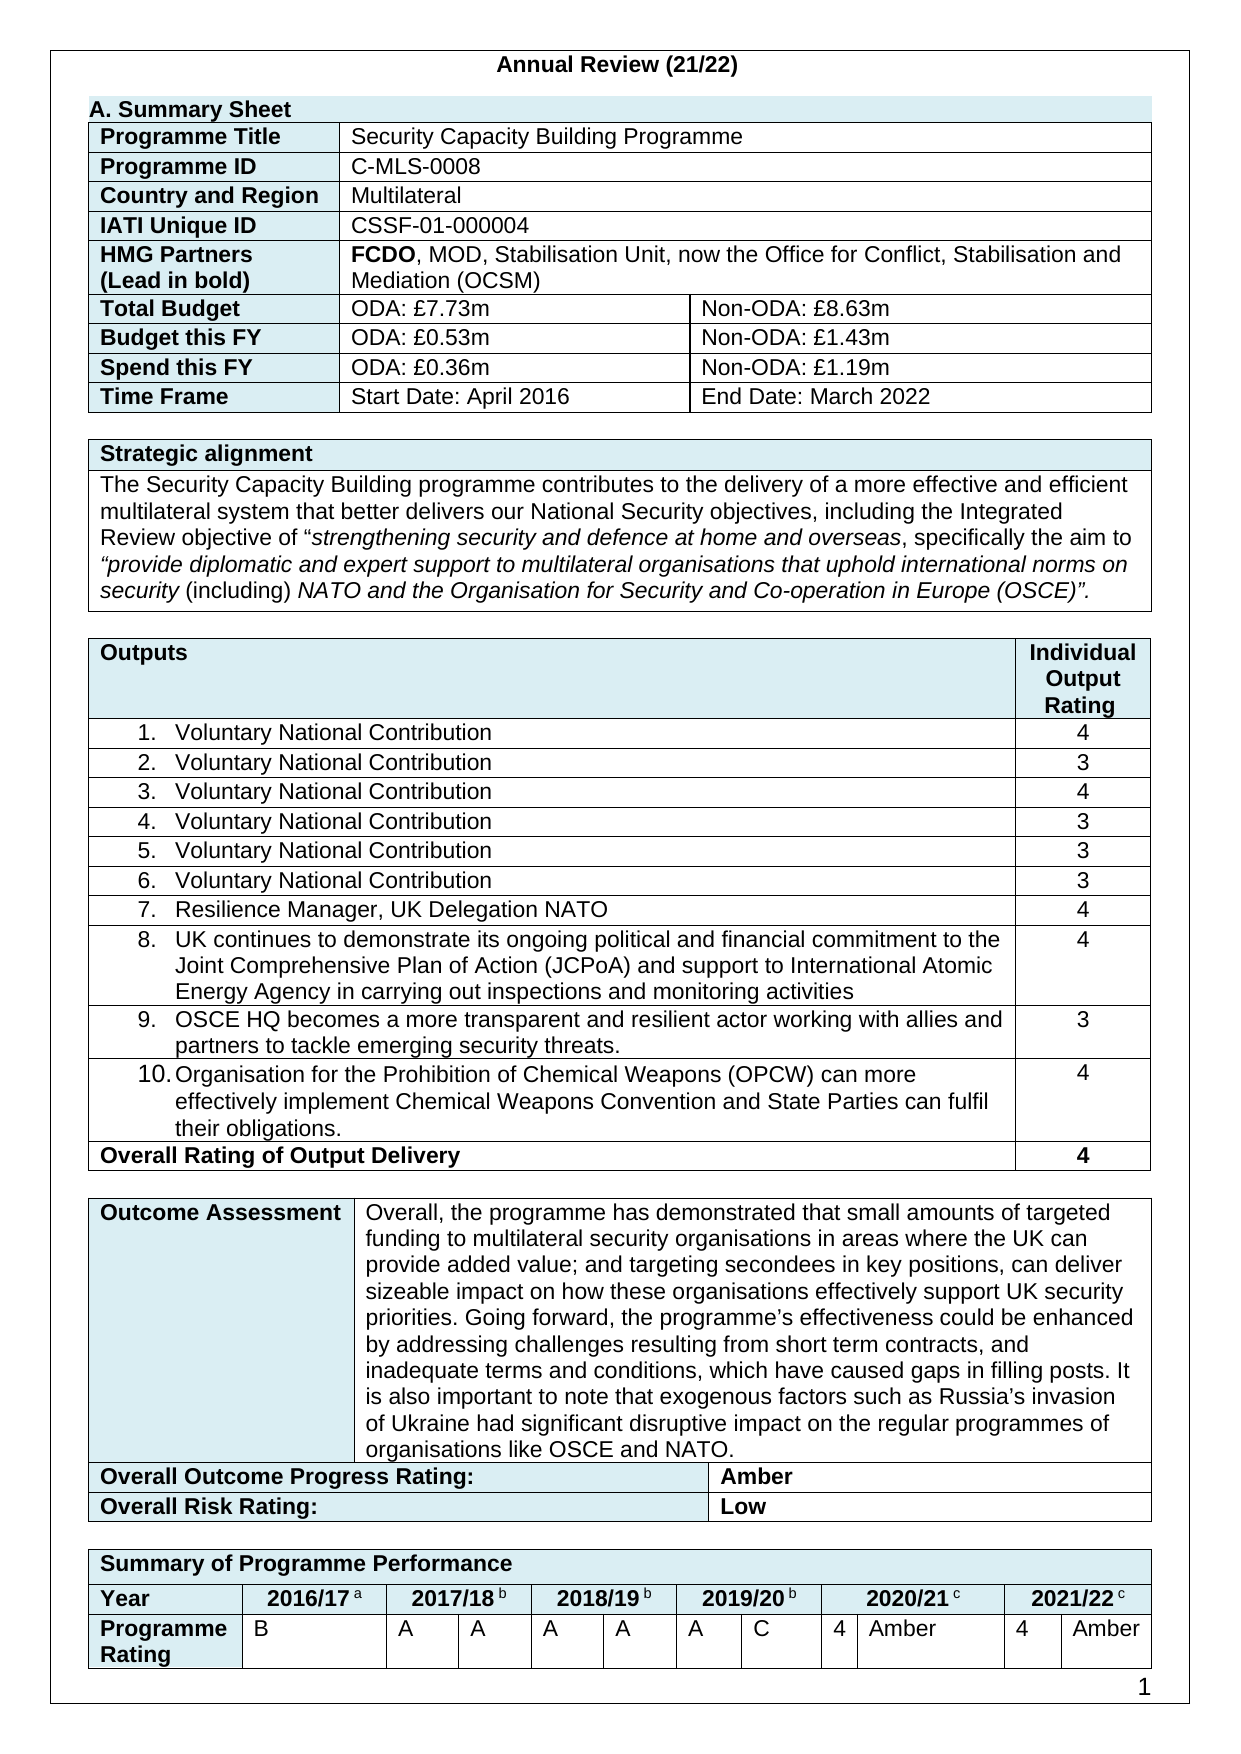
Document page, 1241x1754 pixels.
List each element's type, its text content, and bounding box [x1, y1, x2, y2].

table_header Security Capacity Building Programme [340, 123, 1151, 152]
table_cell Programme Rating [89, 1615, 242, 1667]
table_cell C-MLS-0008 [340, 153, 1151, 181]
table_cell C [742, 1615, 821, 1667]
table_header Overall, the programme has demonstrated that small amounts of targeted funding to multilateral security organisations in areas where the UK can provide added value; and targeting secondees in key positions, can deliver sizeable impact on how these organisations effectively support UK security priorities. Going forward, the programme’s effectiveness could be enhanced by addressing challenges resulting from short term contracts, and inadequate terms and conditions, which have caused gaps in filling posts. It is also important to note that exogenous factors such as Russia’s invasion of Ukraine had significant disruptive impact on the regular programmes of organisations like OSCE and NATO. [355, 1199, 1151, 1462]
table_cell ODA: £0.53m [340, 324, 689, 353]
table_cell ODA: £7.73m [340, 295, 689, 323]
table_cell A [677, 1615, 741, 1667]
table_header Programme Title [89, 123, 339, 152]
table_cell Voluntary National Contribution [89, 808, 1015, 836]
table_cell Overall Risk Rating: [89, 1493, 708, 1521]
table_header Outputs [89, 639, 1015, 718]
table_cell 2021/22 c [1005, 1585, 1151, 1614]
table_cell Non-ODA: £8.63m [691, 295, 1151, 323]
table_cell A [604, 1615, 676, 1667]
table_cell 2018/19 b [532, 1585, 676, 1614]
table_cell IATI Unique ID [89, 212, 339, 240]
table_cell UK continues to demonstrate its ongoing political and financial commitment to the Joint Comprehensive Plan of Action (JCPoA) and support to International Atomic Energy Agency in carrying out inspections and monitoring activities [89, 926, 1015, 1004]
table_cell Overall Rating of Output Delivery [89, 1142, 1015, 1170]
table_cell Voluntary National Contribution [89, 837, 1015, 866]
table_cell Voluntary National Contribution [89, 749, 1015, 777]
table_cell 4 [1016, 778, 1150, 807]
table_cell 3 [1016, 749, 1150, 777]
table_cell 3 [1016, 1006, 1150, 1058]
table_cell Voluntary National Contribution [89, 719, 1015, 748]
table_cell Country and Region [89, 182, 339, 211]
text A. Summary Sheet [89, 96, 1152, 122]
table_cell Organisation for the Prohibition of Chemical Weapons (OPCW) can more effectively implement Chemical Weapons Convention and State Parties can fulfil their obligations. [89, 1059, 1015, 1141]
table_cell Budget this FY [89, 324, 339, 353]
table_cell 4 [1016, 896, 1150, 924]
table_cell Spend this FY [89, 354, 339, 382]
table_cell 4 [1005, 1615, 1061, 1667]
table_header Outcome Assessment [89, 1199, 354, 1462]
table_cell Start Date: April 2016 [340, 383, 689, 412]
table_cell 3 [1016, 867, 1150, 895]
text Annual Review (21/22) [89, 51, 1152, 77]
table_cell Overall Outcome Progress Rating: [89, 1463, 708, 1492]
table_cell Voluntary National Contribution [89, 778, 1015, 807]
table_cell Total Budget [89, 295, 339, 323]
table_cell B [243, 1615, 386, 1667]
table_cell FCDO, MOD, Stabilisation Unit, now the Office for Conflict, Stabilisation and Mediation (OCSM) [340, 241, 1151, 294]
table_cell Resilience Manager, UK Delegation NATO [89, 896, 1015, 924]
table_cell A [387, 1615, 458, 1667]
table_header Individual Output Rating [1016, 639, 1150, 718]
table_cell Low [709, 1493, 1151, 1521]
table_cell A [459, 1615, 531, 1667]
table_cell 4 [1016, 719, 1150, 748]
table_cell Non-ODA: £1.19m [691, 354, 1151, 382]
table_cell 4 [822, 1615, 857, 1667]
table_cell 2016/17 a [243, 1585, 386, 1614]
table_cell 4 [1016, 1059, 1150, 1141]
table_cell HMG Partners (Lead in bold) [89, 241, 339, 294]
table_cell A [532, 1615, 603, 1667]
table_cell 3 [1016, 837, 1150, 866]
table_header Strategic alignment [89, 440, 1151, 470]
table_cell 2017/18 b [387, 1585, 531, 1614]
table_cell Programme ID [89, 153, 339, 181]
table_cell 2019/20 b [677, 1585, 821, 1614]
table_cell 4 [1016, 1142, 1150, 1170]
table_cell 3 [1016, 808, 1150, 836]
table_cell ODA: £0.36m [340, 354, 689, 382]
table_cell End Date: March 2022 [691, 383, 1151, 412]
table_cell Voluntary National Contribution [89, 867, 1015, 895]
table_cell Time Frame [89, 383, 339, 412]
table_header Summary of Programme Performance [89, 1550, 1151, 1584]
table_cell CSSF-01-000004 [340, 212, 1151, 240]
table_cell Multilateral [340, 182, 1151, 211]
table_cell Amber [709, 1463, 1151, 1492]
table_cell Non-ODA: £1.43m [691, 324, 1151, 353]
table_cell 4 [1016, 926, 1150, 1004]
table_cell Amber [858, 1615, 1004, 1667]
table_cell The Security Capacity Building programme contributes to the delivery of a more effective and efficient multilateral system that better delivers our National Security objectives, including the Integrated Review objective of “strengthening security and defence at home and overseas, specifically the aim to “provide diplomatic and expert support to multilateral organisations that uphold international norms on security (including) NATO and the Organisation for Security and Co-operation in Europe (OSCE)”. [89, 471, 1151, 611]
table_cell 2020/21 c [822, 1585, 1004, 1614]
table_cell Year [89, 1585, 242, 1614]
table_cell OSCE HQ becomes a more transparent and resilient actor working with allies and partners to tackle emerging security threats. [89, 1006, 1015, 1058]
table_cell Amber [1062, 1615, 1151, 1667]
